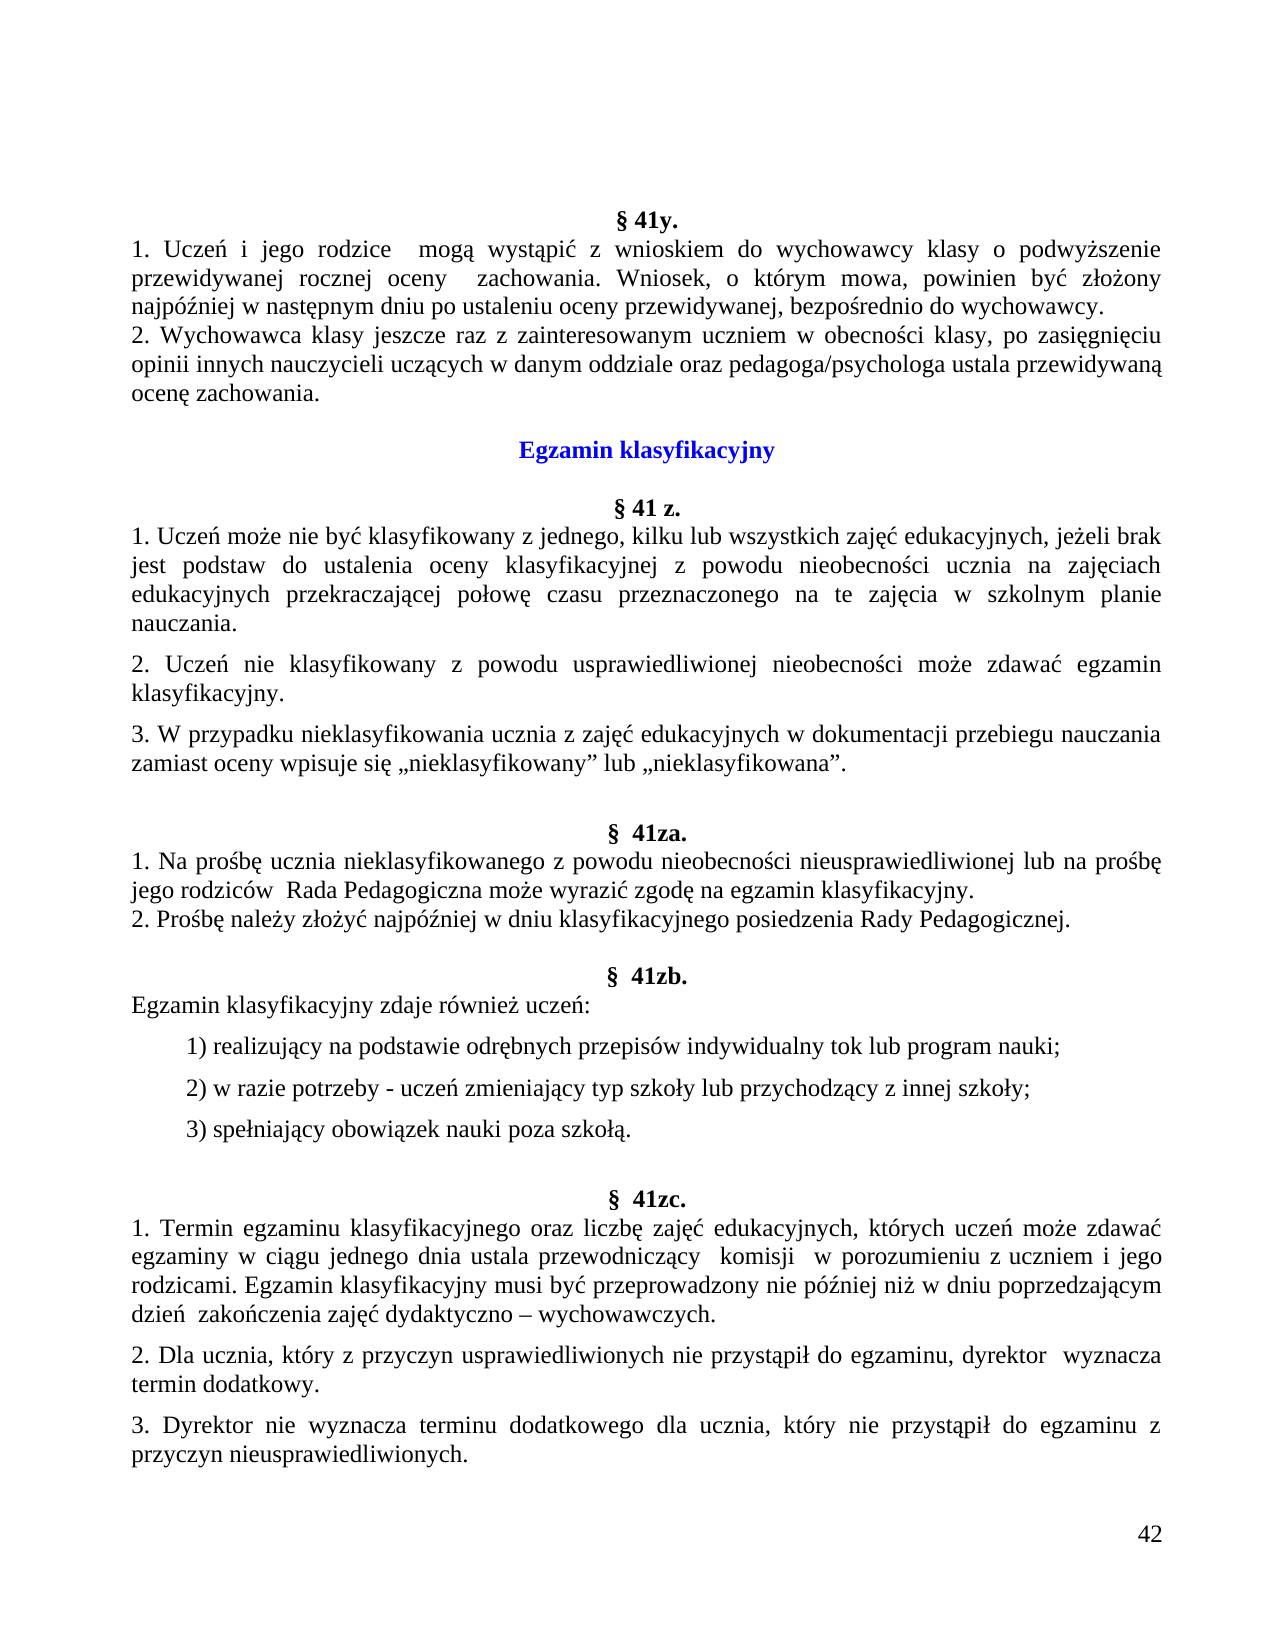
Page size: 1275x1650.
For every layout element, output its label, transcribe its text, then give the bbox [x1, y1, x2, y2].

text 3) spełniający obowiązek nauki poza szkołą. [161, 1114, 1162, 1143]
text 2) w razie potrzeby - uczeń zmieniający typ szkoły lub przychodzący z innej szkoły; [161, 1073, 1162, 1101]
text 2. Uczeń nie klasyfikowany z powodu usprawiedliwionej nieobecności może zdawać egzamin klasyfikacyjny. [131, 649, 1162, 706]
text § 41za. [131, 818, 1162, 846]
text 2. Dla ucznia, który z przyczyn usprawiedliwionych nie przystąpił do egzaminu, dyrektor wyznacza termin dodatkowy. [131, 1340, 1162, 1398]
text Egzamin klasyfikacyjny [131, 435, 1162, 464]
text 3. W przypadku nieklasyfikowania ucznia z zajęć edukacyjnych w dokumentacji przebiegu nauczania zamiast oceny wpisuje się „nieklasyfikowany” lub „nieklasyfikowana”. [131, 719, 1162, 776]
text 1. Termin egzaminu klasyfikacyjnego oraz liczbę zajęć edukacyjnych, których uczeń może zdawać egzaminy w ciągu jednego dnia ustala przewodniczący komisji w porozumieniu z uczniem i jego rodzicami. Egzamin klasyfikacyjny musi być przeprowadzony nie później niż w dniu poprzedzającym dzień zakończenia zajęć dydaktyczno – wychowawczych. [131, 1213, 1162, 1328]
text 2. Prośbę należy złożyć najpóźniej w dniu klasyfikacyjnego posiedzenia Rady Pedagogicznej. [131, 904, 1162, 933]
text 1) realizujący na podstawie odrębnych przepisów indywidualny tok lub program nauki; [161, 1031, 1162, 1060]
text § 41zc. [131, 1184, 1162, 1213]
text 1. Uczeń może nie być klasyfikowany z jednego, kilku lub wszystkich zajęć edukacyjnych, jeżeli brak jest podstaw do ustalenia oceny klasyfikacyjnej z powodu nieobecności ucznia na zajęciach edukacyjnych przekraczającej połowę czasu przeznaczonego na te zajęcia w szkolnym planie nauczania. [131, 521, 1162, 636]
text Egzamin klasyfikacyjny zdaje również uczeń: [131, 990, 1162, 1019]
text 1. Uczeń i jego rodzice mogą wystąpić z wnioskiem do wychowawcy klasy o podwyższenie przewidywanej rocznej oceny zachowania. Wniosek, o którym mowa, powinien być złożony najpóźniej w następnym dniu po ustaleniu oceny przewidywanej, bezpośrednio do wychowawcy. [131, 234, 1162, 320]
text § 41 z. [131, 493, 1162, 521]
text § 41zb. [131, 961, 1162, 990]
text § 41y. [131, 205, 1162, 234]
text 2. Wychowawca klasy jeszcze raz z zainteresowanym uczniem w obecności klasy, po zasięgnięciu opinii innych nauczycieli uczących w danym oddziale oraz pedagoga/psychologa ustala przewidywaną ocenę zachowania. [131, 320, 1162, 406]
text 1. Na prośbę ucznia nieklasyfikowanego z powodu nieobecności nieusprawiedliwionej lub na prośbę jego rodziców Rada Pedagogiczna może wyrazić zgodę na egzamin klasyfikacyjny. [131, 846, 1162, 904]
text 3. Dyrektor nie wyznacza terminu dodatkowego dla ucznia, który nie przystąpił do egzaminu z przyczyn nieusprawiedliwionych. [131, 1410, 1162, 1468]
